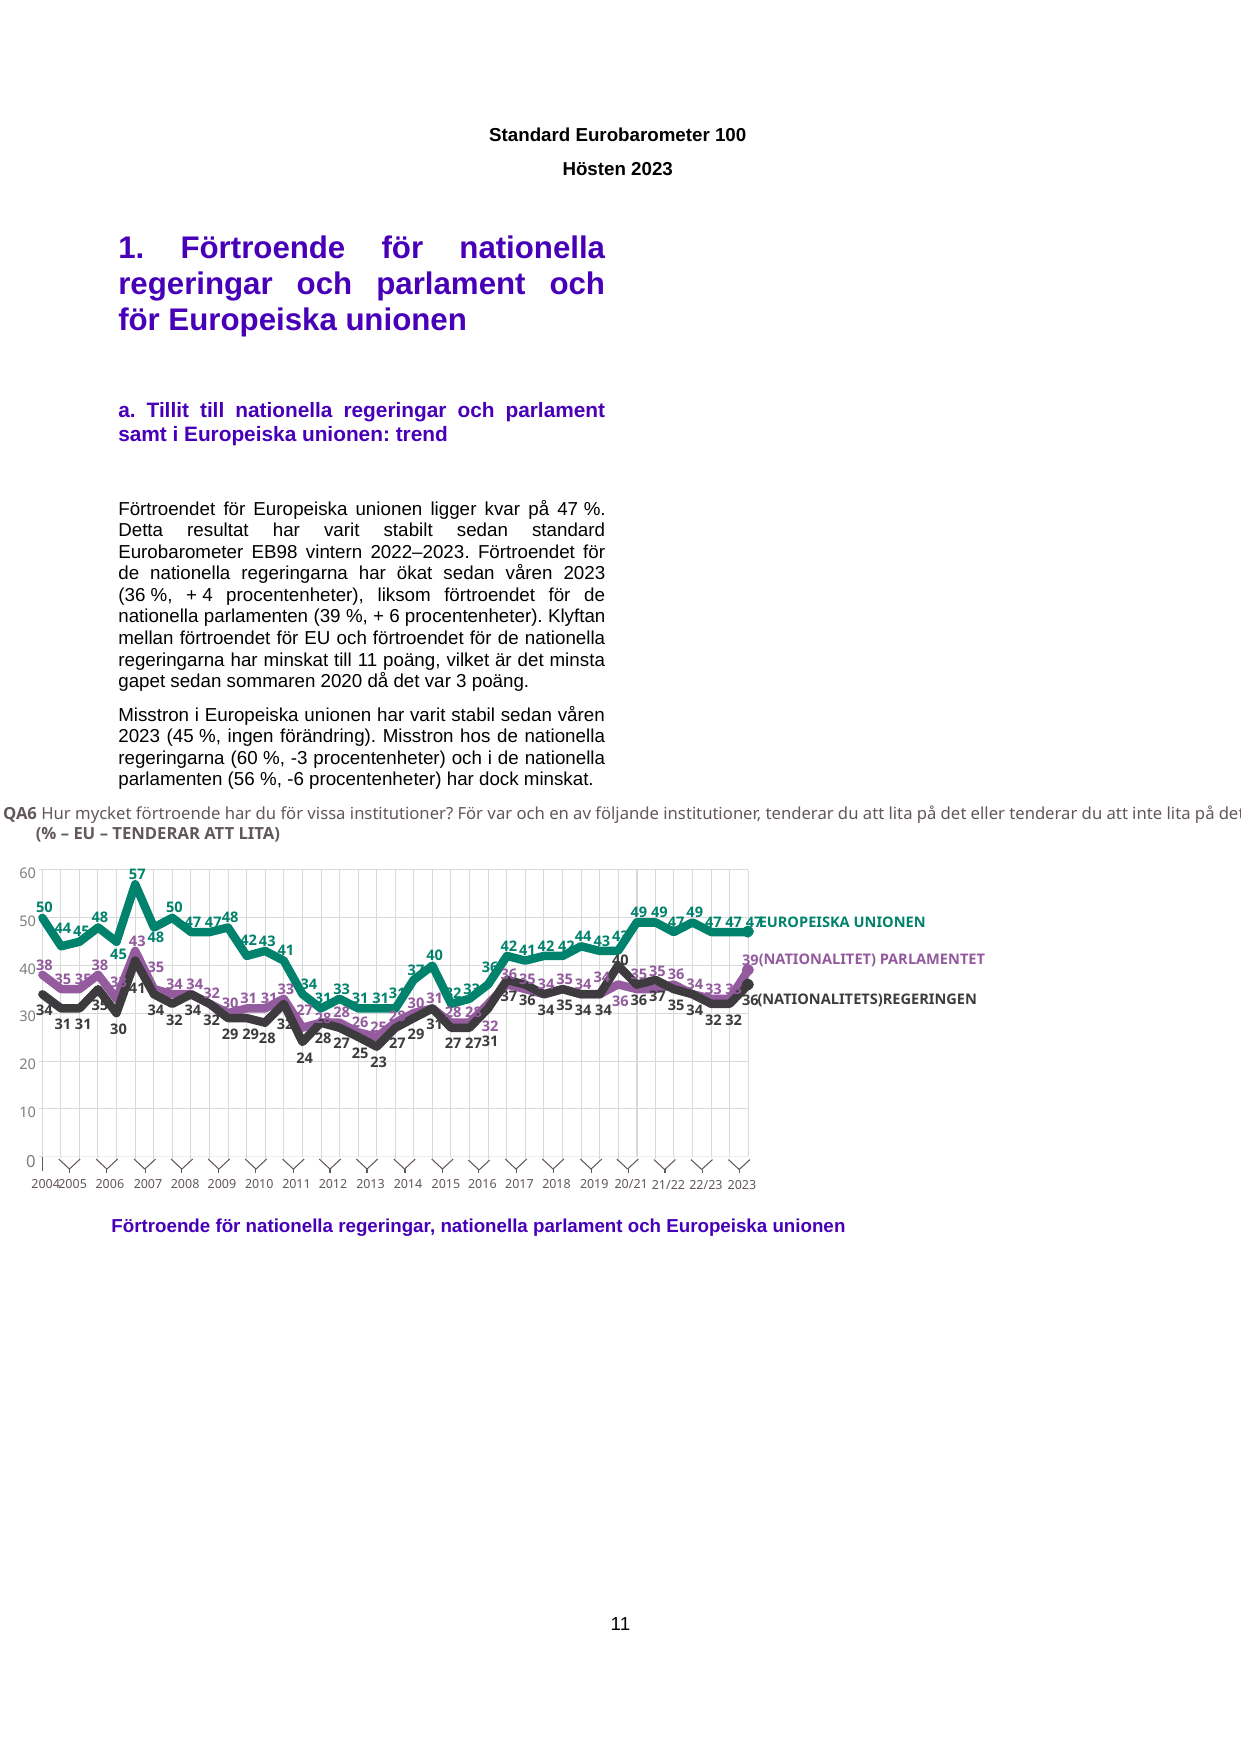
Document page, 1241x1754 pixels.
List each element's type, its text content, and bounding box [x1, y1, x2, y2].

subtitle a. Tillit till nationella regeringar och parlament samt i Europeiska unionen: trend [118, 398, 605, 446]
text Förtroendet för Europeiska unionen ligger kvar på 47 %. Detta resultat har varit stabilt sedan standard Eurobarometer EB98 vintern 2022–2023. Förtroendet för de nationella regeringarna har ökat sedan våren 2023 (36 %, + 4 procentenheter), liksom förtroendet för de nationella parlamenten (39 %, + 6 procentenheter). Klyftan mellan förtroendet för EU och förtroendet för de nationella regeringarna har minskat till 11 poäng, vilket är det minsta gapet sedan sommaren 2020 då det var 3 poäng. [118, 497, 605, 692]
subtitle 1. Förtroende för nationella regeringar och parlament och för Europeiska unionen [118, 229, 605, 337]
text Förtroende för nationella regeringar, nationella parlament och Europeiska unionen [111, 814, 1144, 1237]
text Misstron i Europeiska unionen har varit stabil sedan våren 2023 (45 %, ingen förändring). Misstron hos de nationella regeringarna (60 %, -3 procentenheter) och i de nationella parlamenten (56 %, -6 procentenheter) har dock minskat. [118, 703, 605, 790]
